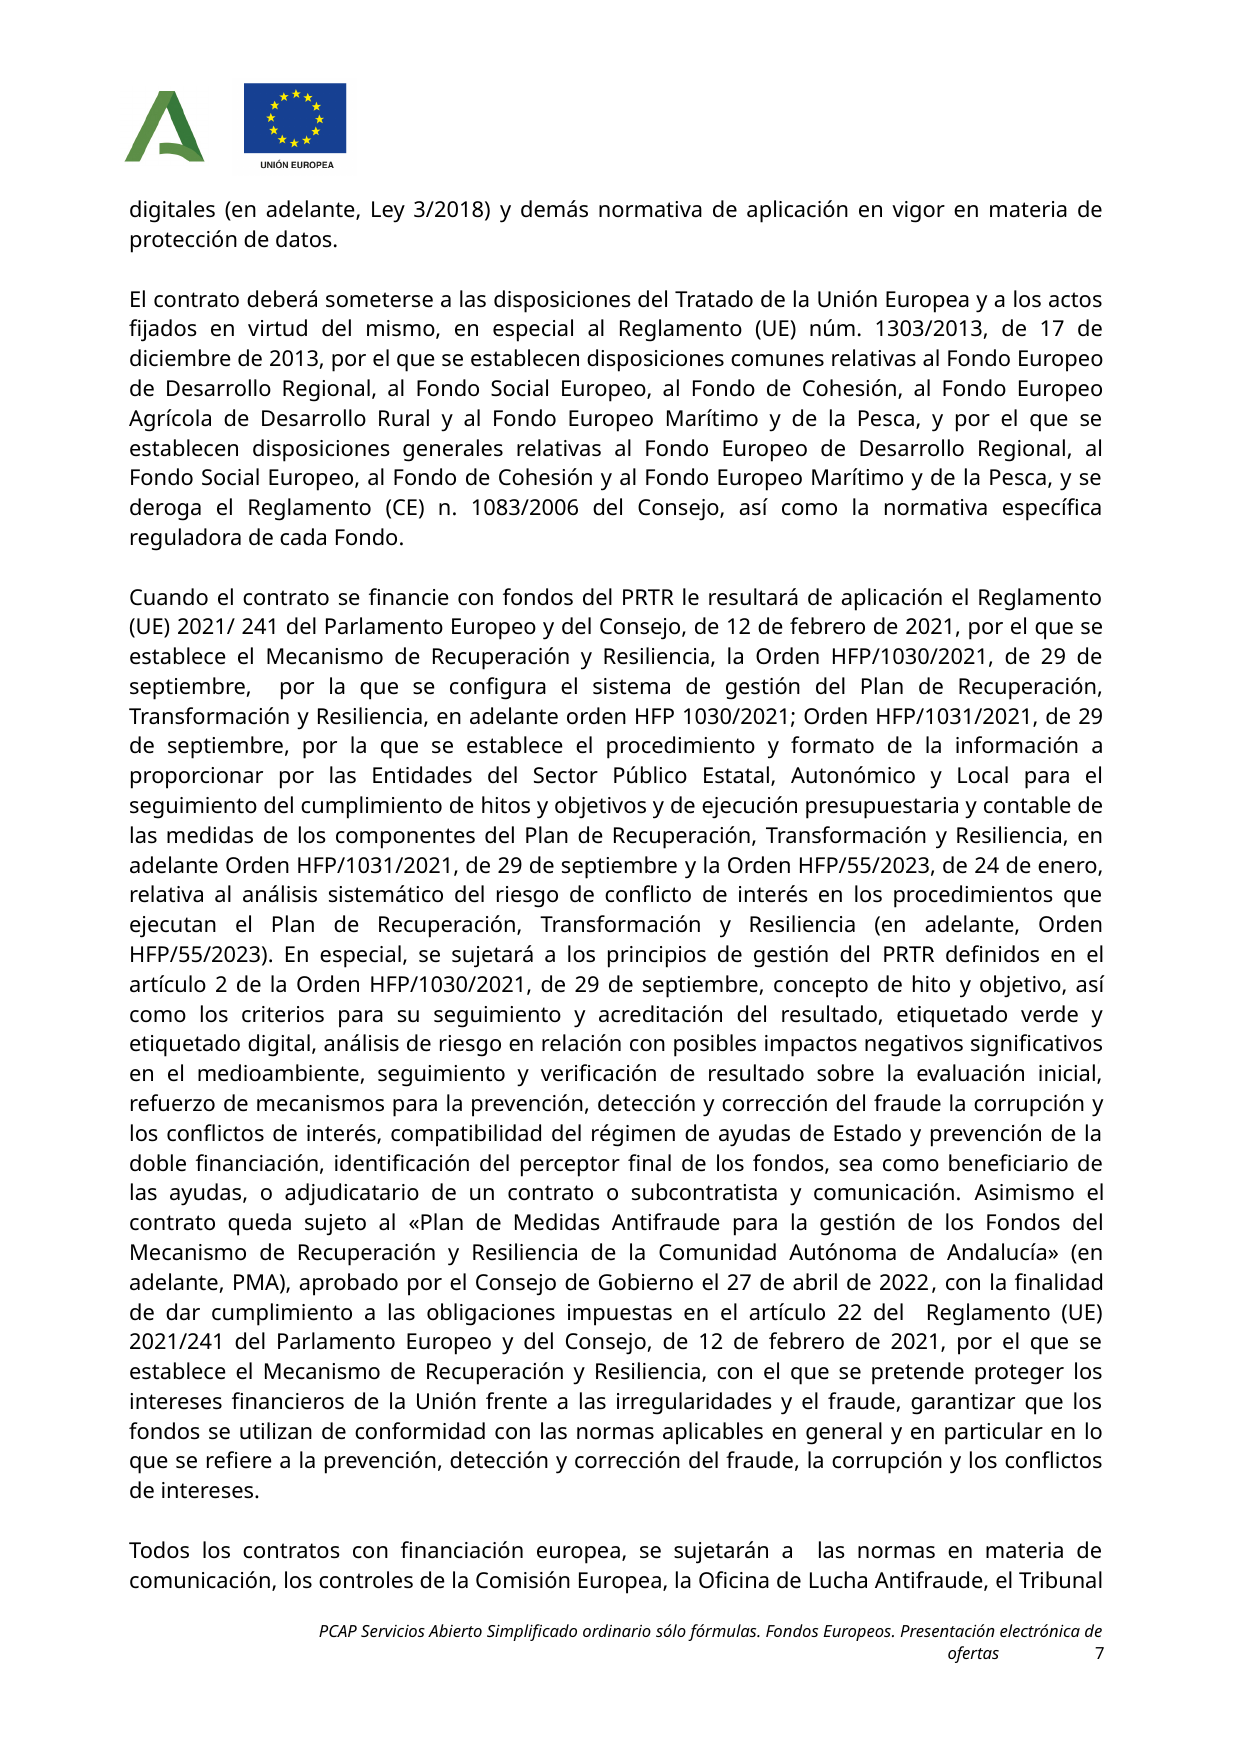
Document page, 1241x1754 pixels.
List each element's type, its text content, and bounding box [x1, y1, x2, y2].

picture [120, 86, 209, 166]
text El contrato deberá someterse a las disposiciones del Tratado de la Unión Europea y a los actos fijados en virtud del mismo, en especial al Reglamento (UE) núm. 1303/2013, de 17 de diciembre de 2013, por el que se establecen disposiciones comunes relativas al Fondo Europeo de Desarrollo Regional, al Fondo Social Europeo, al Fondo de Cohesión, al Fondo Europeo Agrícola de Desarrollo Rural y al Fondo Europeo Marítimo y de la Pesca, y por el que se establecen disposiciones generales relativas al Fondo Europeo de Desarrollo Regional, al Fondo Social Europeo, al Fondo de Cohesión y al Fondo Europeo Marítimo y de la Pesca, y se deroga el Reglamento (CE) n. 1083/2006 del Consejo, así como la normativa específica reguladora de cada Fondo. [129, 284, 1104, 552]
text Todos los contratos con financiación europea, se sujetarán a las normas en materia de comunicación, los controles de la Comisión Europea, la Oficina de Lucha Antifraude, el Tribunal [129, 1535, 1104, 1594]
text digitales (en adelante, Ley 3/2018) y demás normativa de aplicación en vigor en materia de protección de datos. [129, 194, 1104, 254]
picture [232, 78, 358, 176]
text Cuando el contrato se financie con fondos del PRTR le resultará de aplicación el Reglamento (UE) 2021/ 241 del Parlamento Europeo y del Consejo, de 12 de febrero de 2021, por el que se establece el Mecanismo de Recuperación y Resiliencia, la Orden HFP/1030/2021, de 29 de septiembre, por la que se configura el sistema de gestión del Plan de Recuperación, Transformación y Resiliencia, en adelante orden HFP 1030/2021; Orden HFP/1031/2021, de 29 de septiembre, por la que se establece el procedimiento y formato de la información a proporcionar por las Entidades del Sector Público Estatal, Autonómico y Local para el seguimiento del cumplimiento de hitos y objetivos y de ejecución presupuestaria y contable de las medidas de los componentes del Plan de Recuperación, Transformación y Resiliencia, en adelante Orden HFP/1031/2021, de 29 de septiembre y la Orden HFP/55/2023, de 24 de enero, relativa al análisis sistemático del riesgo de conflicto de interés en los procedimientos que ejecutan el Plan de Recuperación, Transformación y Resiliencia (en adelante, Orden HFP/55/2023). En especial, se sujetará a los principios de gestión del PRTR definidos en el artículo 2 de la Orden HFP/1030/2021, de 29 de septiembre, concepto de hito y objetivo, así como los criterios para su seguimiento y acreditación del resultado, etiquetado verde y etiquetado digital, análisis de riesgo en relación con posibles impactos negativos significativos en el medioambiente, seguimiento y verificación de resultado sobre la evaluación inicial, refuerzo de mecanismos para la prevención, detección y corrección del fraude la corrupción y los conflictos de interés, compatibilidad del régimen de ayudas de Estado y prevención de la doble financiación, identificación del perceptor final de los fondos, sea como beneficiario de las ayudas, o adjudicatario de un contrato o subcontratista y comunicación. Asimismo el contrato queda sujeto al «Plan de Medidas Antifraude para la gestión de los Fondos del Mecanismo de Recuperación y Resiliencia de la Comunidad Autónoma de Andalucía» (en adelante, PMA), aprobado por el Consejo de Gobierno el 27 de abril de 2022, con la finalidad de dar cumplimiento a las obligaciones impuestas en el artículo 22 del Reglamento (UE) 2021/241 del Parlamento Europeo y del Consejo, de 12 de febrero de 2021, por el que se establece el Mecanismo de Recuperación y Resiliencia, con el que se pretende proteger los intereses financieros de la Unión frente a las irregularidades y el fraude, garantizar que los fondos se utilizan de conformidad con las normas aplicables en general y en particular en lo que se refiere a la prevención, detección y corrección del fraude, la corrupción y los conflictos de intereses. [129, 582, 1104, 1505]
